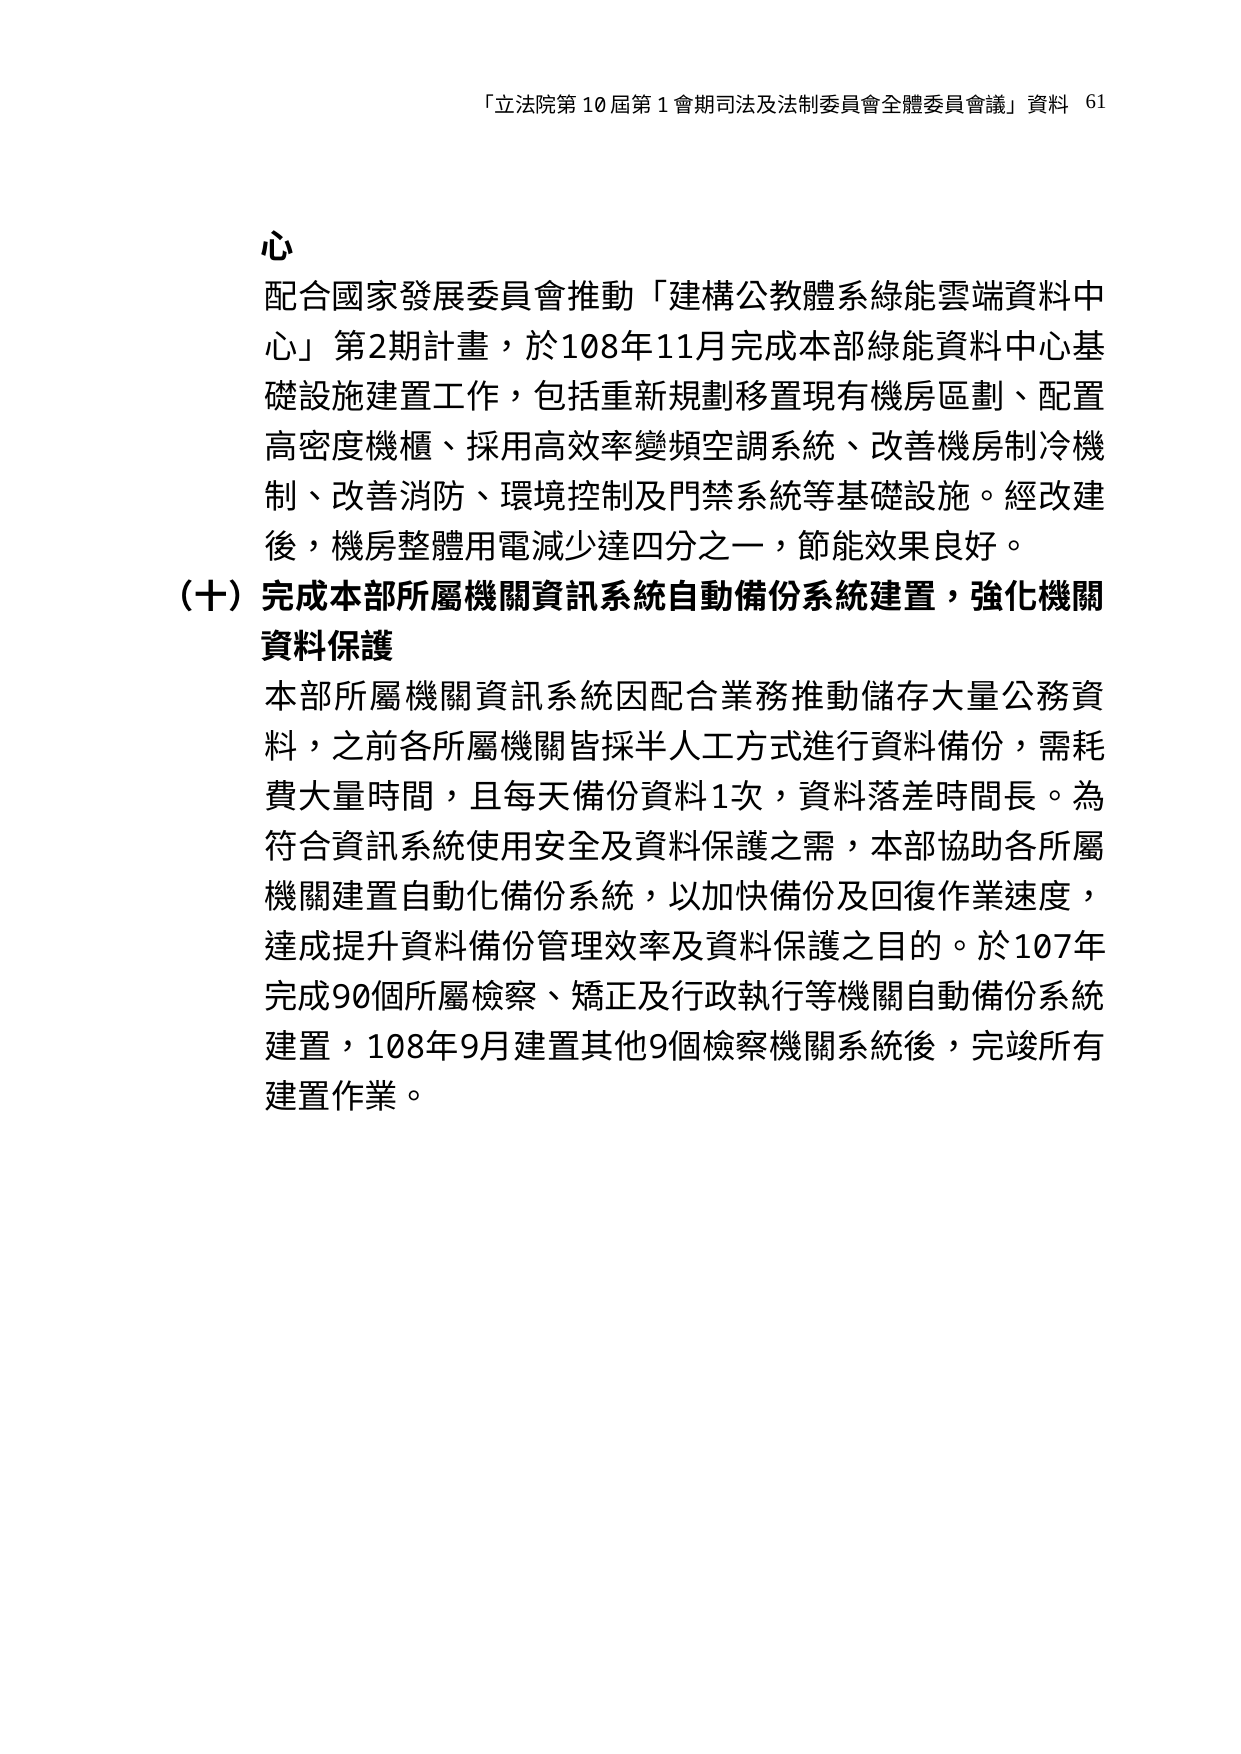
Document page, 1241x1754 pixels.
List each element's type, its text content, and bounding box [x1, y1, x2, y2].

text 本部所屬機關資訊系統因配合業務推動儲存大量公務資料，之前各所屬機關皆採半人工方式進行資料備份，需耗費大量時間，且每天備份資料1次，資料落差時間長。為符合資訊系統使用安全及資料保護之需，本部協助各所屬機關建置自動化備份系統，以加快備份及回復作業速度，達成提升資料備份管理效率及資料保護之目的。於107年完成90個所屬檢察、矯正及行政執行等機關自動備份系統建置，108年9月建置其他9個檢察機關系統後，完竣所有建置作業。 [264, 669, 1106, 1119]
text （十）完成本部所屬機關資訊系統自動備份系統建置，強化機關資料保護 [160, 569, 1106, 669]
text 配合國家發展委員會推動「建構公教體系綠能雲端資料中心」第2期計畫，於108年11月完成本部綠能資料中心基礎設施建置工作，包括重新規劃移置現有機房區劃、配置高密度機櫃、採用高效率變頻空調系統、改善機房制冷機制、改善消防、環境控制及門禁系統等基礎設施。經改建後，機房整體用電減少達四分之一，節能效果良好。 [264, 269, 1106, 569]
text 心 [160, 219, 1106, 269]
